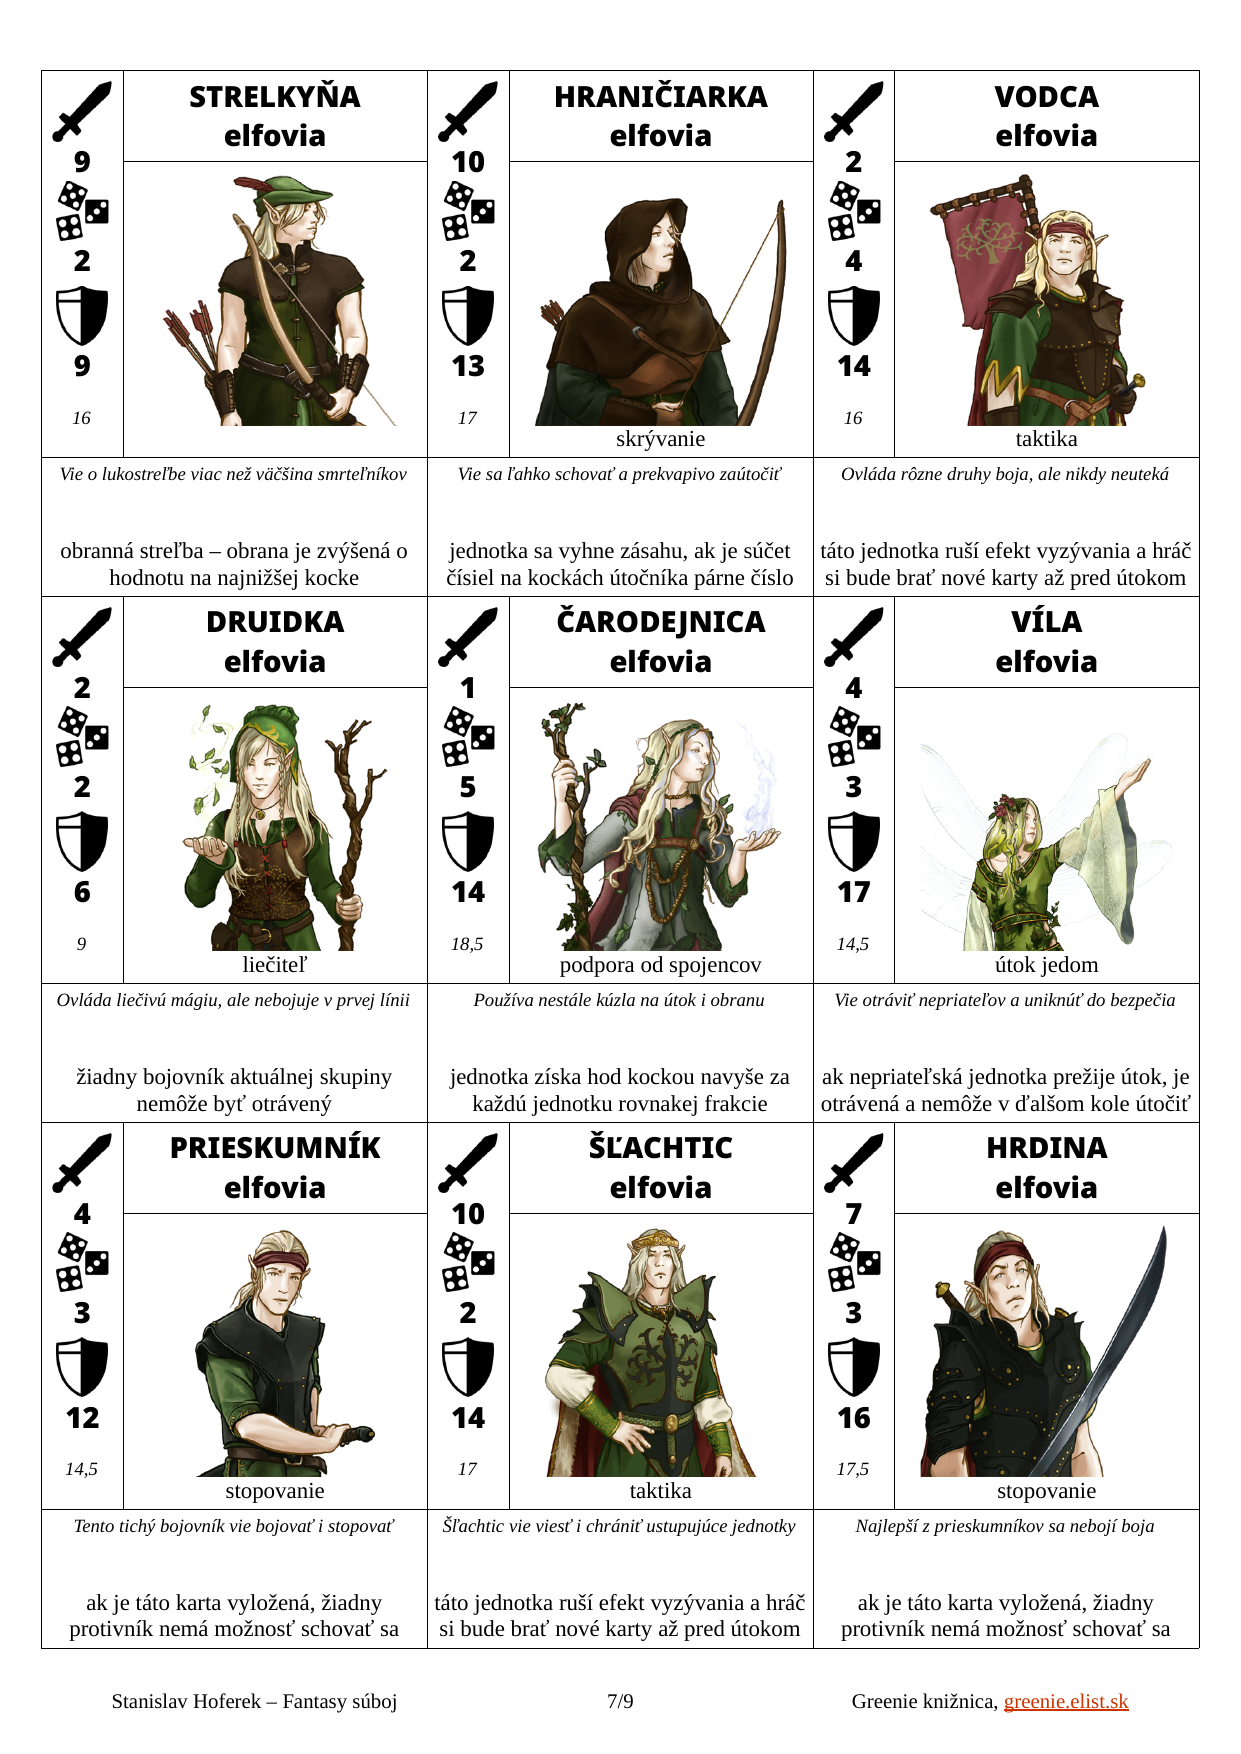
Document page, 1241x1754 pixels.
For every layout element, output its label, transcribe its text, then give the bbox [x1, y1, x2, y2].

table_cell Najlepší z prieskumníkov sa nebojí boja ak je táto karta vyložená, žiadny protivník nemá možnosť schovať sa [814, 1510, 1199, 1647]
picture [438, 181, 498, 241]
table_cell Šľachtic vie viesť i chrániť ustupujúce jednotky táto jednotka ruší efekt vyzývania a hráč si bude brať nové karty až pred útokom [428, 1510, 813, 1647]
picture [52, 706, 112, 767]
table_cell stopovanie [895, 1225, 1199, 1509]
picture [52, 1337, 112, 1397]
table_cell skrývanie [510, 162, 813, 457]
picture [52, 81, 112, 142]
table_header [428, 1123, 509, 1133]
table_cell taktika [895, 162, 1199, 457]
table_cell stopovanie [124, 1225, 427, 1509]
picture [534, 1224, 787, 1477]
picture [824, 1232, 884, 1292]
picture [438, 1232, 498, 1292]
picture [438, 286, 498, 346]
picture [534, 698, 787, 951]
table_cell [895, 1214, 1199, 1224]
table_header STRELKYŇA elfovia [124, 71, 427, 161]
table_cell Vie o lukostreľbe viac než väčšina smrteľníkov obranná streľba – obrana je zvýšená o hodnotu na najnižšej kocke [42, 458, 427, 596]
picture [824, 1337, 884, 1397]
picture [438, 1133, 498, 1193]
table_header VÍLA elfovia [895, 597, 1199, 687]
picture [52, 607, 112, 667]
picture [148, 172, 402, 426]
picture [824, 811, 884, 872]
picture [438, 81, 498, 142]
table_header 10 2 14 17 [428, 1134, 509, 1509]
table_cell Vie otráviť nepriateľov a uniknúť do bezpečia ak nepriateľská jednotka prežije útok, je otrávená a nemôže v ďalšom kole útočiť [814, 984, 1199, 1122]
table_cell Ovláda rôzne druhy boja, ale nikdy neuteká táto jednotka ruší efekt vyzývania a hráč si bude brať nové karty až pred útokom [814, 458, 1199, 596]
table_header 4 3 12 14,5 [42, 1134, 123, 1509]
table_header DRUIDKA elfovia [124, 597, 427, 687]
table_header 7 3 16 17,5 [814, 1134, 894, 1509]
picture [52, 286, 112, 346]
picture [148, 1224, 402, 1477]
picture [824, 286, 884, 346]
table_cell [510, 1214, 813, 1224]
picture [52, 1133, 112, 1193]
picture [438, 706, 498, 767]
table_cell útok jedom [895, 688, 1199, 983]
picture [824, 706, 884, 767]
table_header [814, 1123, 894, 1133]
picture [824, 81, 884, 142]
table_header PRIESKUMNÍK elfovia [124, 1123, 427, 1213]
picture [438, 811, 498, 872]
table_header 10 2 13 17 [428, 71, 509, 457]
table_header VODCA elfovia [895, 71, 1199, 161]
table_cell podpora od spojencov [510, 688, 813, 983]
picture [438, 1337, 498, 1397]
table_header 4 3 17 14,5 [814, 597, 894, 983]
table_header 9 2 9 16 [42, 71, 123, 457]
picture [148, 698, 402, 951]
picture [52, 181, 112, 241]
table_header 2 2 6 9 [42, 597, 123, 983]
table_cell Ovláda liečivú mágiu, ale nebojuje v prvej línii žiadny bojovník aktuálnej skupiny nemôže byť otrávený [42, 984, 427, 1122]
picture [824, 181, 884, 241]
table_header HRANIČIARKA elfovia [510, 71, 813, 161]
table_cell [124, 1214, 427, 1224]
picture [534, 172, 787, 426]
table_header HRDINA elfovia [895, 1123, 1199, 1213]
table_cell Používa nestále kúzla na útok i obranu jednotka získa hod kockou navyše za každú jednotku rovnakej frakcie [428, 984, 813, 1122]
table_cell [124, 162, 427, 457]
picture [920, 1224, 1173, 1477]
picture [52, 811, 112, 872]
picture [824, 1133, 884, 1193]
table_header ŠĽACHTIC elfovia [510, 1123, 813, 1213]
table_header ČARODEJNICA elfovia [510, 597, 813, 687]
table_header [42, 1123, 123, 1133]
table_cell Tento tichý bojovník vie bojovať i stopovať ak je táto karta vyložená, žiadny protivník nemá možnosť schovať sa [42, 1510, 427, 1647]
table_header 2 4 14 16 [814, 71, 894, 457]
table_header 1 5 14 18,5 [428, 597, 509, 983]
table_cell taktika [510, 1225, 813, 1509]
table_cell liečiteľ [124, 688, 427, 983]
table_cell Vie sa ľahko schovať a prekvapivo zaútočiť jednotka sa vyhne zásahu, ak je súčet čísiel na kockách útočníka párne číslo [428, 458, 813, 596]
picture [920, 172, 1173, 426]
picture [920, 698, 1173, 951]
picture [438, 607, 498, 667]
picture [52, 1232, 112, 1292]
picture [824, 607, 884, 667]
